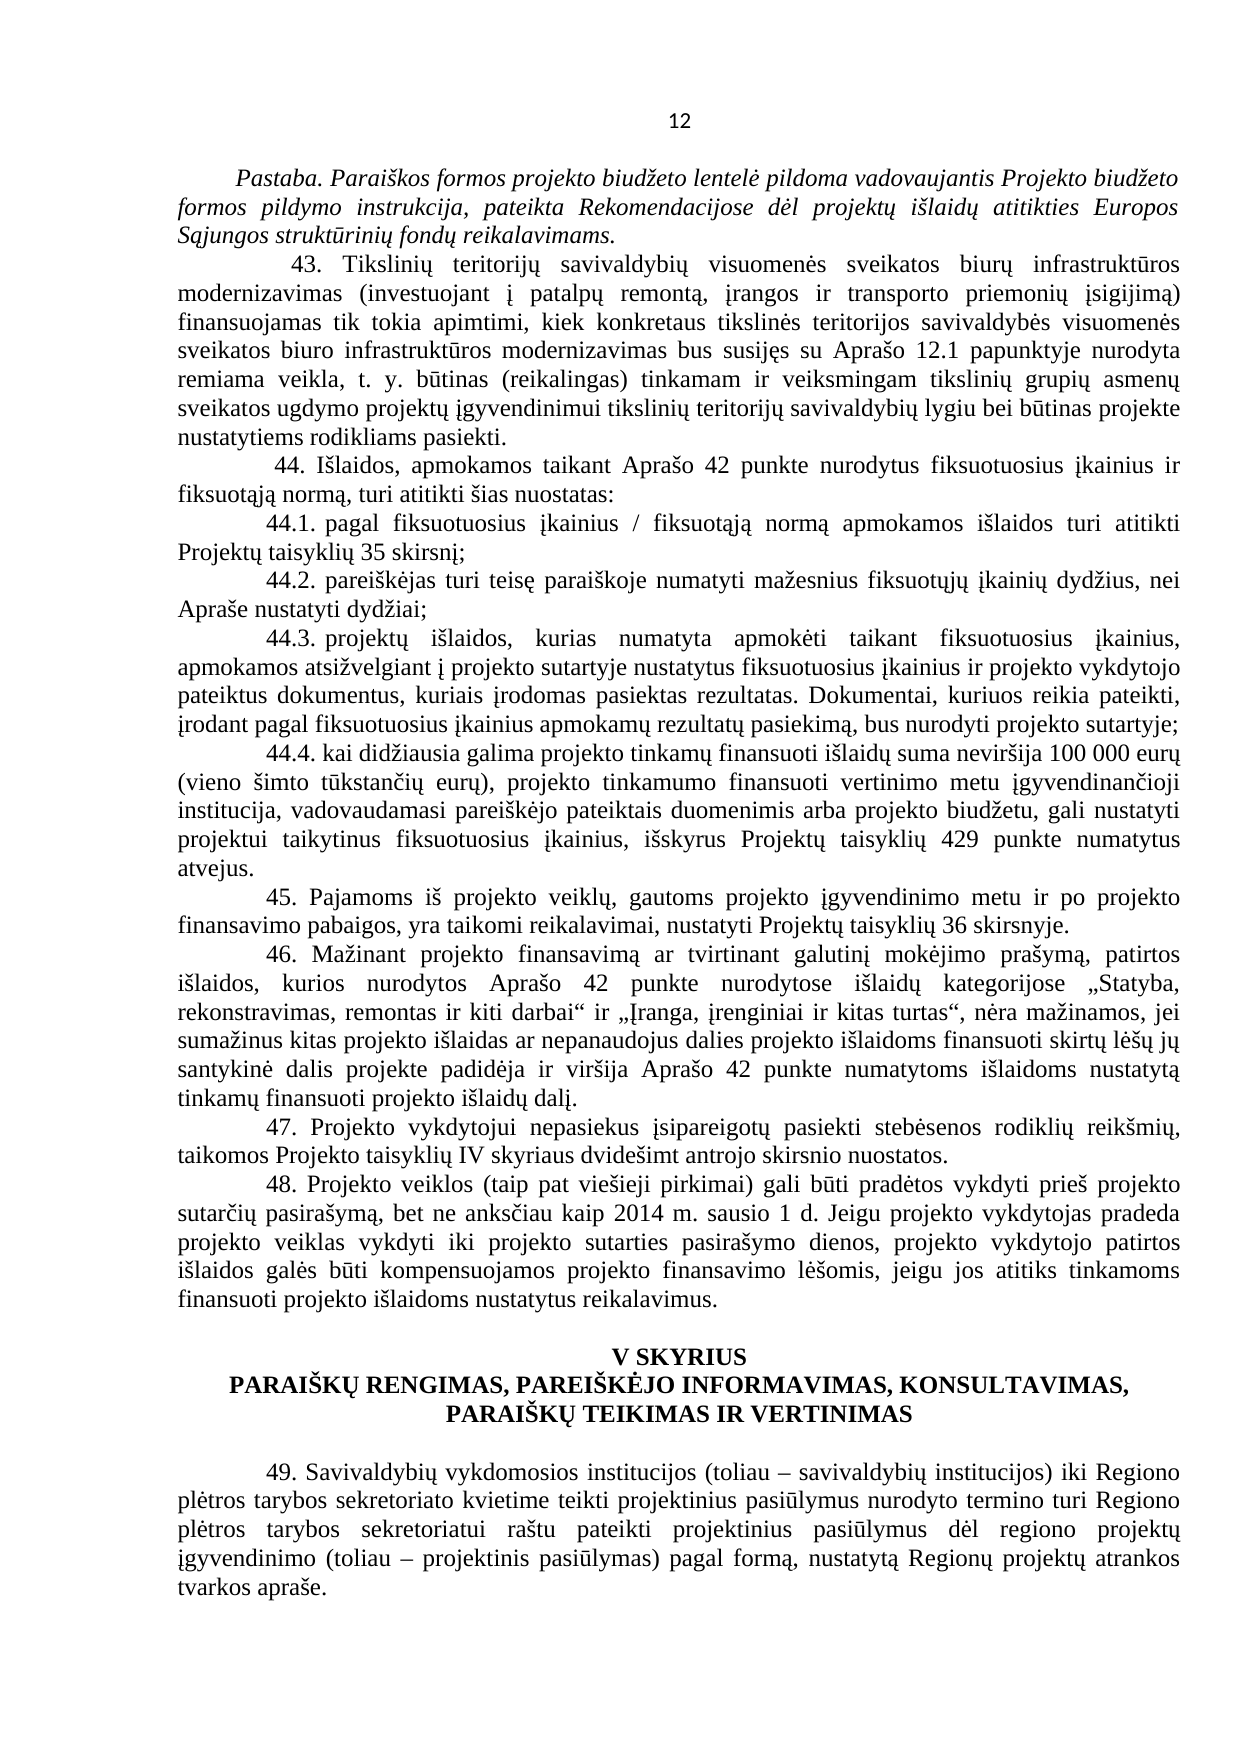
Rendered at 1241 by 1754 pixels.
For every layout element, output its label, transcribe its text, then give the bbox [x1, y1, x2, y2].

text 49. Savivaldybių vykdomosios institucijos (toliau – savivaldybių institucijos) iki Regiono plėtros tarybos sekretoriato kvietime teikti projektinius pasiūlymus nurodyto termino turi Regiono plėtros tarybos sekretoriatui raštu pateikti projektinius pasiūlymus dėl regiono projektų įgyvendinimo (toliau – projektinis pasiūlymas) pagal formą, nustatytą Regionų projektų atrankos tvarkos apraše. [177, 1457, 1181, 1601]
text 44. Išlaidos, apmokamos taikant Aprašo 42 punkte nurodytus fiksuotuosius įkainius ir fiksuotąją normą, turi atitikti šias nuostatas: [177, 451, 1181, 508]
text Pastaba. Paraiškos formos projekto biudžeto lentelė pildoma vadovaujantis Projekto biudžeto formos pildymo instrukcija, pateikta Rekomendacijose dėl projektų išlaidų atitikties Europos Sąjungos struktūrinių fondų reikalavimams. [177, 163, 1181, 249]
text 48. Projekto veiklos (taip pat viešieji pirkimai) gali būti pradėtos vykdyti prieš projekto sutarčių pasirašymą, bet ne anksčiau kaip 2014 m. sausio 1 d. Jeigu projekto vykdytojas pradeda projekto veiklas vykdyti iki projekto sutarties pasirašymo dienos, projekto vykdytojo patirtos išlaidos galės būti kompensuojamos projekto finansavimo lėšomis, jeigu jos atitiks tinkamoms finansuoti projekto išlaidoms nustatytus reikalavimus. [177, 1169, 1181, 1313]
text 46. Mažinant projekto finansavimą ar tvirtinant galutinį mokėjimo prašymą, patirtos išlaidos, kurios nurodytos Aprašo 42 punkte nurodytose išlaidų kategorijose „Statyba, rekonstravimas, remontas ir kiti darbai“ ir „Įranga, įrenginiai ir kitas turtas“, nėra mažinamos, jei sumažinus kitas projekto išlaidas ar nepanaudojus dalies projekto išlaidoms finansuoti skirtų lėšų jų santykinė dalis projekte padidėja ir viršija Aprašo 42 punkte numatytoms išlaidoms nustatytą tinkamų finansuoti projekto išlaidų dalį. [177, 939, 1181, 1112]
text 47. Projekto vykdytojui nepasiekus įsipareigotų pasiekti stebėsenos rodiklių reikšmių, taikomos Projekto taisyklių IV skyriaus dvidešimt antrojo skirsnio nuostatos. [177, 1112, 1181, 1169]
text 44.4. kai didžiausia galima projekto tinkamų finansuoti išlaidų suma neviršija 100 000 eurų (vieno šimto tūkstančių eurų), projekto tinkamumo finansuoti vertinimo metu įgyvendinančioji institucija, vadovaudamasi pareiškėjo pateiktais duomenimis arba projekto biudžetu, gali nustatyti projektui taikytinus fiksuotuosius įkainius, išskyrus Projektų taisyklių 429 punkte numatytus atvejus. [177, 738, 1181, 882]
text 44.2. pareiškėjas turi teisę paraiškoje numatyti mažesnius fiksuotųjų įkainių dydžius, nei Apraše nustatyti dydžiai; [177, 566, 1181, 623]
text 44.1. pagal fiksuotuosius įkainius / fiksuotąją normą apmokamos išlaidos turi atitikti Projektų taisyklių 35 skirsnį; [177, 508, 1181, 566]
text 44.3. projektų išlaidos, kurias numatyta apmokėti taikant fiksuotuosius įkainius, apmokamos atsižvelgiant į projekto sutartyje nustatytus fiksuotuosius įkainius ir projekto vykdytojo pateiktus dokumentus, kuriais įrodomas pasiektas rezultatas. Dokumentai, kuriuos reikia pateikti, įrodant pagal fiksuotuosius įkainius apmokamų rezultatų pasiekimą, bus nurodyti projekto sutartyje; [177, 623, 1181, 738]
text 43. Tikslinių teritorijų savivaldybių visuomenės sveikatos biurų infrastruktūros modernizavimas (investuojant į patalpų remontą, įrangos ir transporto priemonių įsigijimą) finansuojamas tik tokia apimtimi, kiek konkretaus tikslinės teritorijos savivaldybės visuomenės sveikatos biuro infrastruktūros modernizavimas bus susijęs su Aprašo 12.1 papunktyje nurodyta remiama veikla, t. y. būtinas (reikalingas) tinkamam ir veiksmingam tikslinių grupių asmenų sveikatos ugdymo projektų įgyvendinimui tikslinių teritorijų savivaldybių lygiu bei būtinas projekte nustatytiems rodikliams pasiekti. [177, 249, 1181, 451]
text V SKYRIUS [177, 1342, 1181, 1371]
text PARAIŠKŲ RENGIMAS, PAREIŠKĖJO INFORMAVIMAS, KONSULTAVIMAS, PARAIŠKŲ TEIKIMAS IR VERTINIMAS [177, 1371, 1181, 1428]
text 45. Pajamoms iš projekto veiklų, gautoms projekto įgyvendinimo metu ir po projekto finansavimo pabaigos, yra taikomi reikalavimai, nustatyti Projektų taisyklių 36 skirsnyje. [177, 882, 1181, 939]
